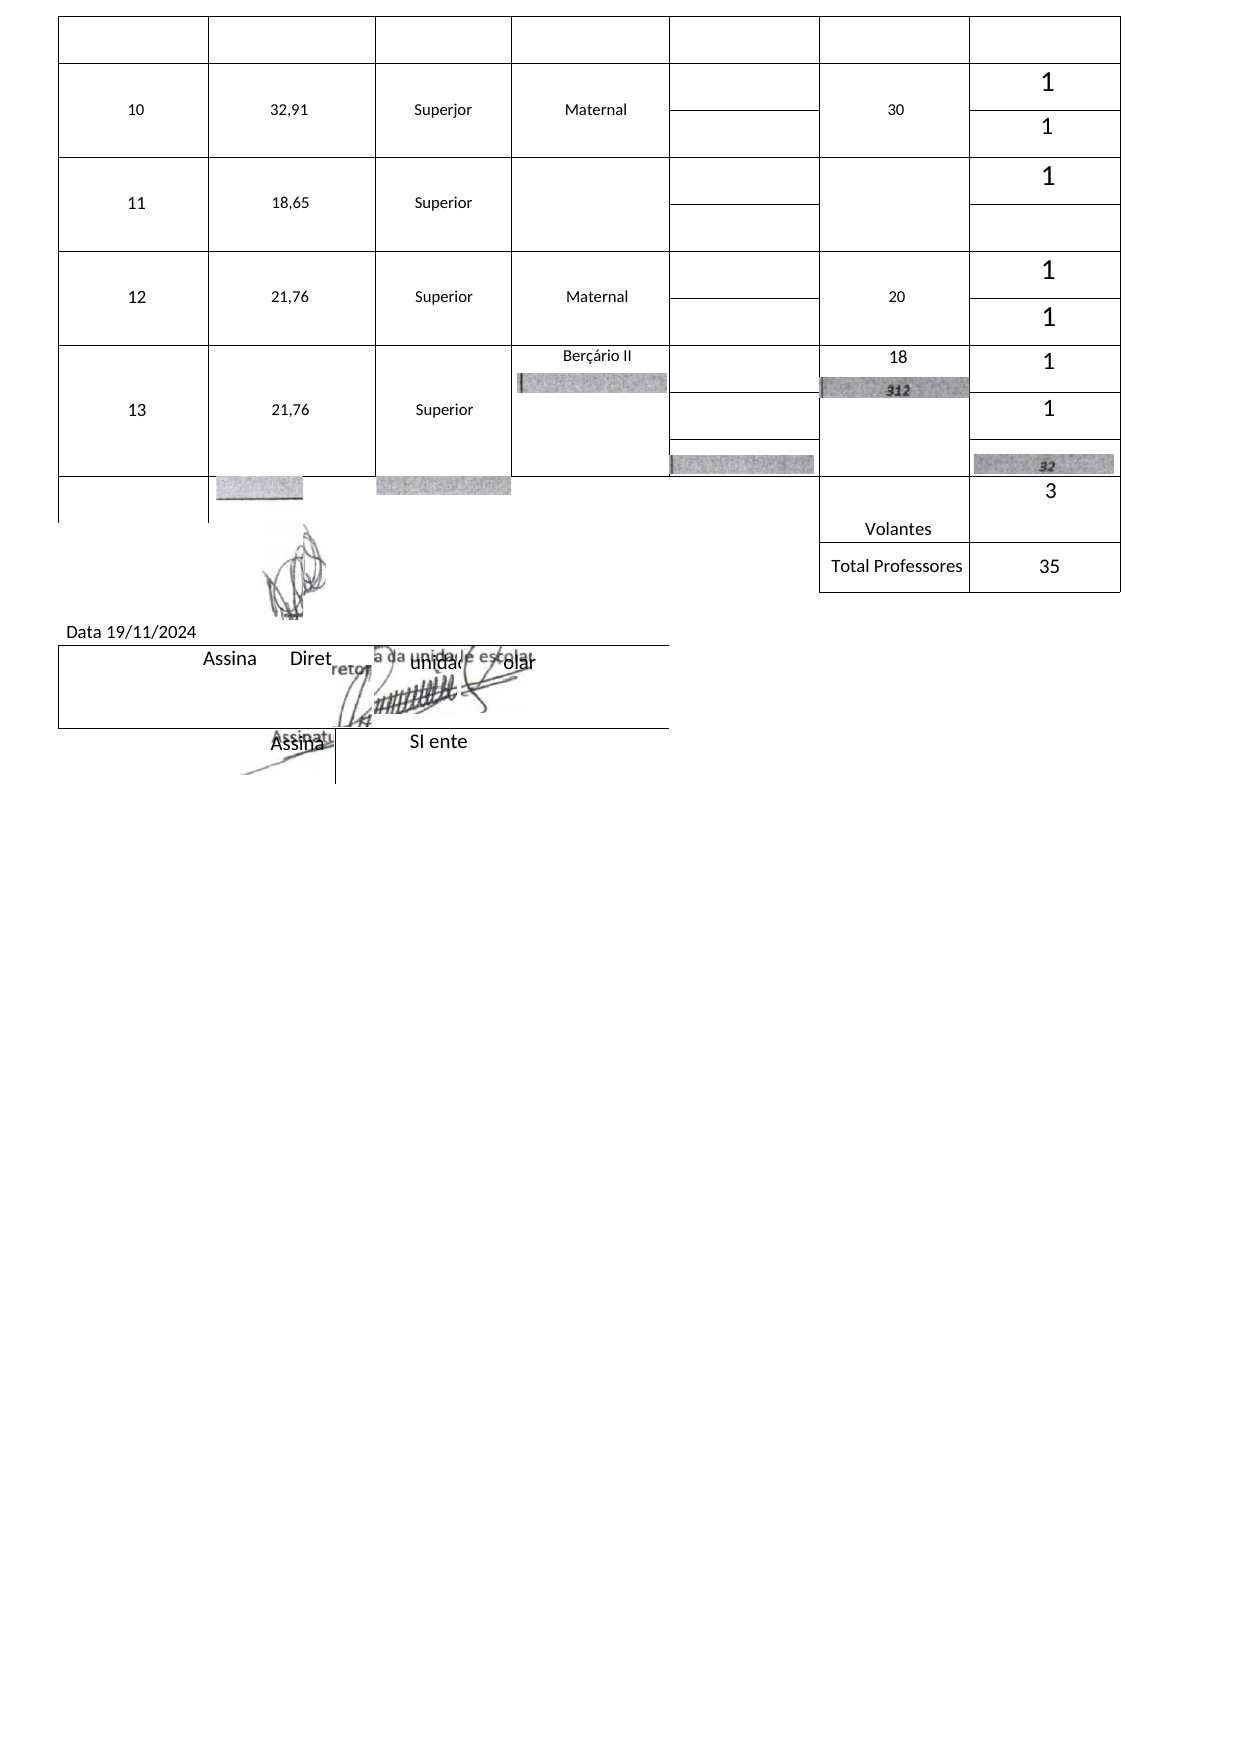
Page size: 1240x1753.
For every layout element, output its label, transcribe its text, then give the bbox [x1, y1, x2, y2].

table_cell Superjor [376, 64, 511, 157]
table_cell 11 [59, 158, 208, 251]
table_cell 1 [970, 111, 1120, 157]
table_cell [670, 205, 819, 251]
table_cell [820, 398, 969, 476]
table_cell [820, 17, 969, 63]
table_cell [670, 64, 819, 110]
table_cell [670, 346, 819, 392]
table_cell [670, 17, 819, 63]
table_cell 1 [970, 158, 1120, 204]
table_cell [209, 477, 303, 645]
table_cell Assina Diret [59, 646, 375, 728]
table_cell [375, 477, 511, 645]
table_cell [512, 158, 669, 251]
table_cell [303, 477, 336, 645]
table_cell [209, 17, 375, 63]
table_cell [819, 593, 1120, 784]
table_cell [511, 477, 669, 645]
table_cell [669, 477, 819, 784]
table_cell [970, 17, 1120, 63]
table_cell [670, 111, 819, 157]
table_cell Data 19/11/2024 [58, 523, 209, 645]
table_cell Superior [376, 346, 511, 476]
table_cell 18,65 [209, 158, 375, 251]
table_cell [970, 477, 1044, 542]
table_cell 1 [970, 299, 1120, 344]
table_cell [670, 299, 819, 344]
table_cell Superior [376, 158, 511, 251]
table_cell [970, 440, 1120, 476]
table_cell [59, 477, 208, 523]
table_cell 13 [59, 346, 208, 476]
table_cell [376, 17, 511, 63]
table_cell Total Professores [820, 543, 969, 592]
table_cell 10 [59, 64, 208, 157]
table_cell [458, 646, 669, 728]
table_cell 21,76 [209, 346, 375, 476]
table_cell 3 [1044, 477, 1120, 542]
table_cell 12 [59, 252, 208, 344]
table_cell SI ente [336, 729, 669, 784]
table_cell Volantes [820, 477, 969, 542]
table_cell Maternal [512, 64, 669, 157]
table_cell 20 [820, 252, 969, 344]
table_cell [670, 440, 819, 476]
table_cell [970, 205, 1120, 251]
table_cell [375, 646, 458, 728]
table_cell Maternal [512, 252, 669, 344]
table_cell 1 [970, 64, 1120, 110]
table_cell 35 [970, 543, 1120, 592]
table_cell 1 [970, 393, 1120, 438]
table_cell 1 [970, 346, 1120, 392]
table_cell Berçário II [512, 346, 669, 476]
table_cell [670, 393, 819, 438]
table_cell 32,91 [209, 64, 375, 157]
table_cell [59, 17, 208, 63]
table_cell 1 [970, 252, 1120, 298]
table_cell [336, 477, 375, 645]
table_cell [670, 252, 819, 298]
table_cell 21,76 [209, 252, 375, 344]
table_cell 30 [820, 64, 969, 157]
table_cell [670, 158, 819, 204]
table_cell [512, 17, 669, 63]
table_cell Superior [376, 252, 511, 344]
table_cell 18 [820, 346, 969, 377]
table_cell [58, 729, 335, 784]
table_cell [820, 158, 969, 251]
